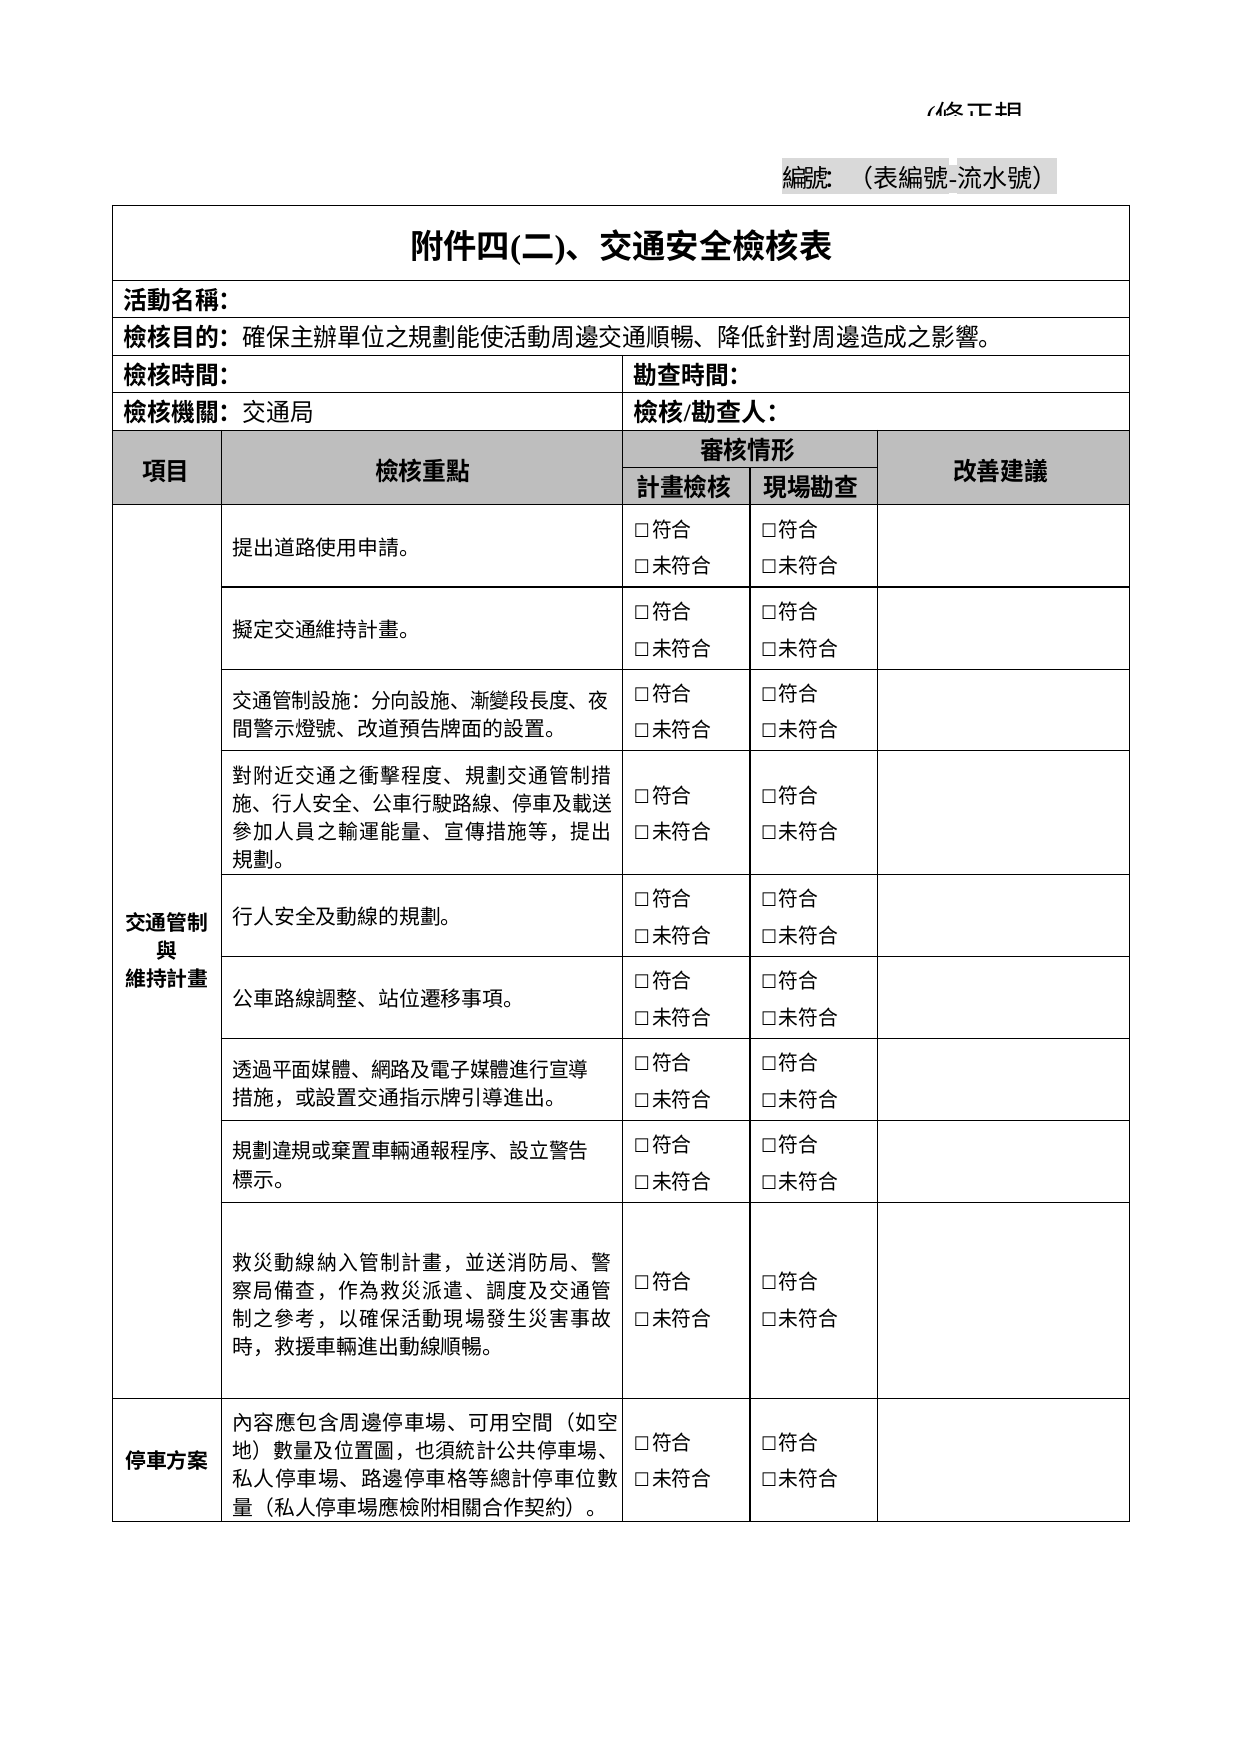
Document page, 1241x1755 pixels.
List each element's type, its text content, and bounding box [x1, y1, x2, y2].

table_cell 計畫檢核 [623, 468, 749, 504]
table_cell 符合 未符合 [751, 1203, 877, 1397]
table_cell 符合 未符合 [751, 751, 877, 874]
table_cell 符合 未符合 [623, 1039, 749, 1120]
table_cell 交通管制設施：分向設施、漸變段長度、夜間警示燈號、改道預告牌面的設置。 [222, 670, 622, 750]
table_cell 符合 未符合 [751, 1039, 877, 1120]
table_cell 活動名稱： [113, 281, 1129, 317]
table_cell [878, 1121, 1129, 1202]
table_cell 公車路線調整、站位遷移事項。 [222, 957, 622, 1038]
table_cell 符合 未符合 [751, 670, 877, 750]
table_cell 規劃違規或棄置車輛通報程序、設立警告 標示。 [222, 1121, 622, 1202]
table_cell [878, 751, 1129, 874]
table_cell 符合 未符合 [623, 505, 749, 586]
table_cell 符合 未符合 [751, 875, 877, 956]
table_cell 符合 未符合 [623, 1203, 749, 1397]
table_cell 符合 未符合 [623, 588, 749, 668]
table_cell [878, 1203, 1129, 1397]
table_header 附件四(二)、交通安全檢核表 [113, 206, 1129, 280]
table_cell 停車方案 [113, 1399, 221, 1521]
table_cell [878, 957, 1129, 1038]
table_cell 檢核時間： [113, 356, 622, 392]
table_cell 符合 未符合 [623, 1121, 749, 1202]
table_cell 符合 未符合 [751, 1399, 877, 1521]
table_cell [878, 670, 1129, 750]
table_cell 現場勘查 [751, 468, 877, 504]
table_cell [878, 1399, 1129, 1521]
table_cell 對附近交通之衝擊程度、規劃交通管制措 施、行人安全、公車行駛路線、停車及載送參加人員之輸運能量、宣傳措施等，提出 規劃。 [222, 751, 622, 874]
table_cell [878, 875, 1129, 956]
table_cell [878, 1039, 1129, 1120]
table_cell 符合 未符合 [623, 670, 749, 750]
table_cell 提出道路使用申請。 [222, 505, 622, 586]
table_cell 交通管制與 維持計畫 [113, 505, 221, 1397]
table_cell 符合 未符合 [623, 751, 749, 874]
table_cell 檢核目的：確保主辦單位之規劃能使活動周邊交通順暢、降低針對周邊造成之影響。 [113, 318, 1129, 355]
table_cell 符合 未符合 [623, 1399, 749, 1521]
table_cell [878, 588, 1129, 668]
table_cell 改善建議 [878, 431, 1129, 504]
table_cell 檢核/勘查人： [623, 393, 1129, 429]
table_cell 檢核機關：交通局 [113, 393, 622, 429]
table_cell 符合 未符合 [623, 875, 749, 956]
table_cell 符合 未符合 [751, 588, 877, 668]
table_cell 符合 未符合 [751, 1121, 877, 1202]
table_cell 內容應包含周邊停車場、可用空間（如空地）數量及位置圖，也須統計公共停車場、私人停車場、路邊停車格等總計停車位數量（私人停車場應檢附相關合作契約）。 [222, 1399, 622, 1521]
table_cell 符合 未符合 [751, 957, 877, 1038]
table_cell 行人安全及動線的規劃。 [222, 875, 622, 956]
table_cell 符合 未符合 [751, 505, 877, 586]
text 編號：（表編號-流水號） [782, 158, 1145, 194]
table_cell 勘查時間： [623, 356, 1129, 392]
table_cell 檢核重點 [222, 431, 622, 504]
table_cell 透過平面媒體、網路及電子媒體進行宣導 措施，或設置交通指示牌引導進出。 [222, 1039, 622, 1120]
table_cell 審核情形 [623, 431, 877, 467]
table_cell 符合 未符合 [623, 957, 749, 1038]
table_cell 項目 [113, 431, 221, 504]
table_cell 擬定交通維持計畫。 [222, 588, 622, 668]
table_cell [878, 505, 1129, 586]
table_cell 救災動線納入管制計畫，並送消防局、警 察局備查，作為救災派遣、調度及交通管 制之參考，以確保活動現場發生災害事故 時，救援車輛進出動線順暢。 [222, 1203, 622, 1397]
